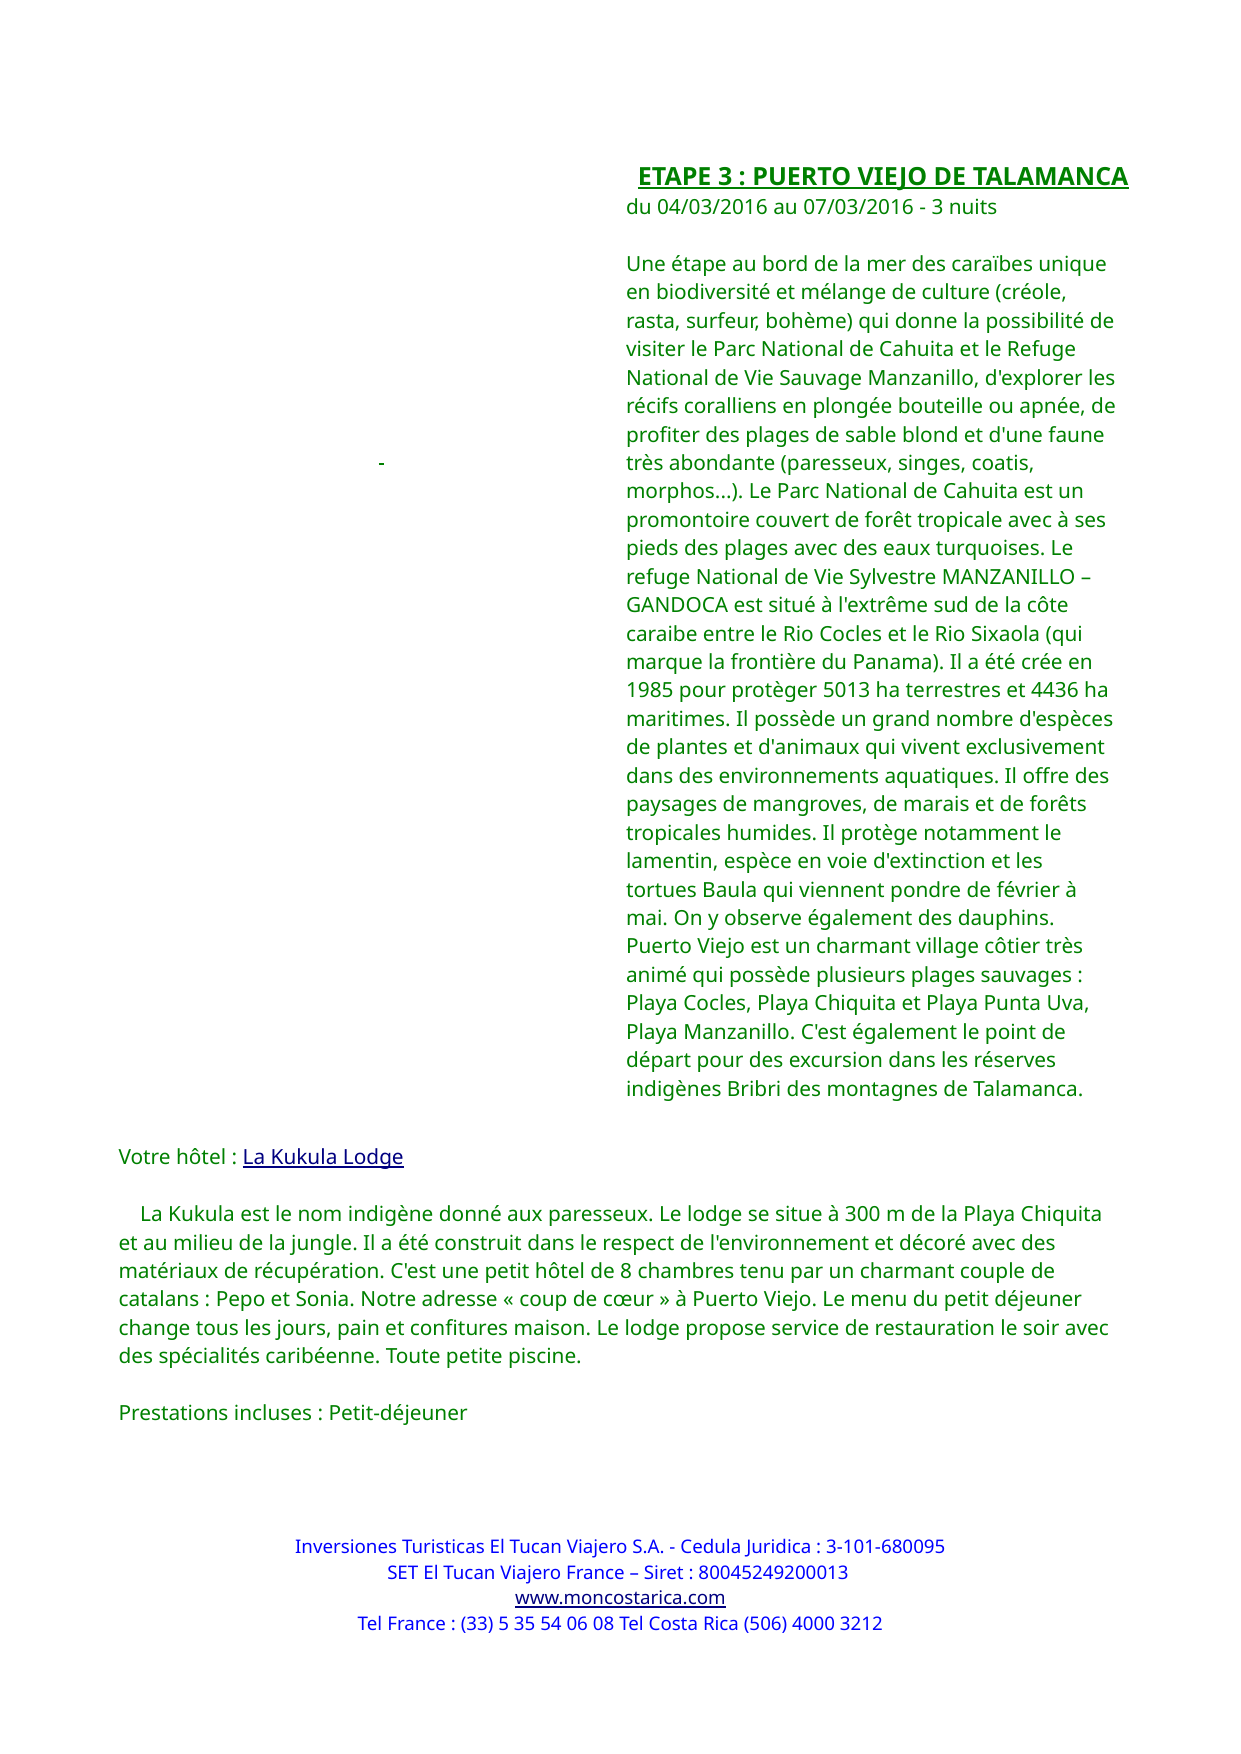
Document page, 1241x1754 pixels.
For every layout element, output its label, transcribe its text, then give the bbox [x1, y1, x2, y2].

text Votre hôtel : La Kukula Lodge [118, 1142, 1122, 1170]
table_header ETAPE 3 : PUERTO VIEJO DE TALAMANCA du 04/03/2016 au 07/03/2016 - 3 nuits Une étape au bord de la mer des caraïbes unique en biodiversité et mélange de culture (créole, rasta, surfeur, bohème) qui donne la possibilité de visiter le Parc National de Cahuita et le Refuge National de Vie Sauvage Manzanillo, d'explorer les récifs coralliens en plongée bouteille ou apnée, de profiter des plages de sable blond et d'une faune très abondante (paresseux, singes, coatis, morphos...). Le Parc National de Cahuita est un promontoire couvert de forêt tropicale avec à ses pieds des plages avec des eaux turquoises. Le refuge National de Vie Sylvestre MANZANILLO – GANDOCA est situé à l'extrême sud de la côte caraibe entre le Rio Cocles et le Rio Sixaola (qui marque la frontière du Panama). Il a été crée en 1985 pour protèger 5013 ha terrestres et 4436 ha maritimes. Il possède un grand nombre d'espèces de plantes et d'animaux qui vivent exclusivement dans des environnements aquatiques. Il offre des paysages de mangroves, de marais et de forêts tropicales humides. Il protège notamment le lamentin, espèce en voie d'extinction et les tortues Baula qui viennent pondre de février à mai. On y observe également des dauphins. Puerto Viejo est un charmant village côtier très animé qui possède plusieurs plages sauvages : Playa Cocles, Playa Chiquita et Playa Punta Uva, Playa Manzanillo. C'est également le point de départ pour des excursion dans les réserves indigènes Bribri des montagnes de Talamanca. [620, 153, 1122, 1108]
text Prestations incluses : Petit-déjeuner [118, 1398, 1122, 1427]
text La Kukula est le nom indigène donné aux paresseux. Le lodge se situe à 300 m de la Playa Chiquita et au milieu de la jungle. Il a été construit dans le respect de l'environnement et décoré avec des matériaux de récupération. C'est une petit hôtel de 8 chambres tenu par un charmant couple de catalans : Pepo et Sonia. Notre adresse « coup de cœur » à Puerto Viejo. Le menu du petit déjeuner change tous les jours, pain et confitures maison. Le lodge propose service de restauration le soir avec des spécialités caribéenne. Toute petite piscine. [118, 1199, 1122, 1370]
table_header [118, 153, 620, 1108]
